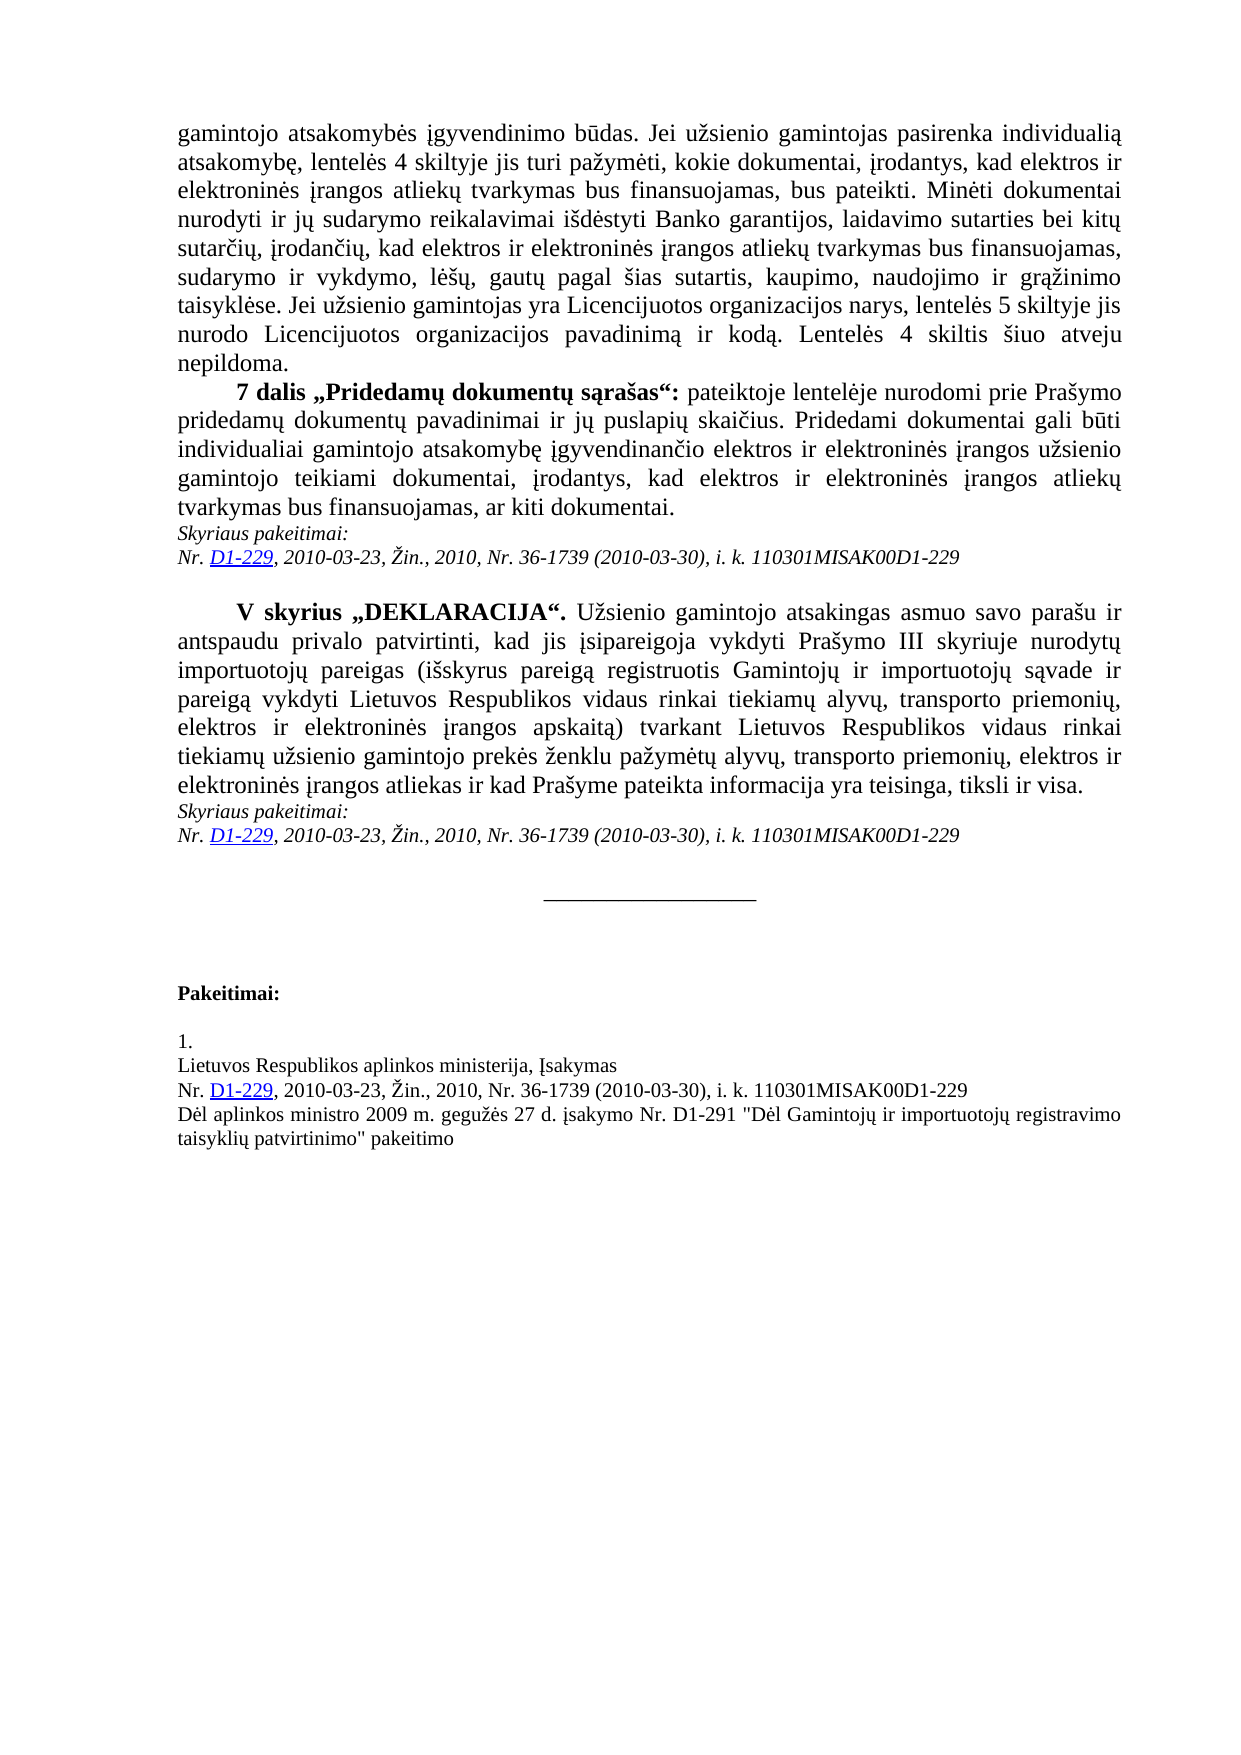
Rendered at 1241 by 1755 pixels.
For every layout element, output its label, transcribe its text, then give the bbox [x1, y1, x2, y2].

text Dėl aplinkos ministro 2009 m. gegužės 27 d. įsakymo Nr. D1-291 "Dėl Gamintojų ir importuotojų registravimo taisyklių patvirtinimo" pakeitimo [177, 1102, 1122, 1150]
text Nr. D1-229, 2010-03-23, Žin., 2010, Nr. 36-1739 (2010-03-30), i. k. 110301MISAK00D1-229 [177, 545, 1122, 569]
text Skyriaus pakeitimai: [177, 799, 1122, 823]
text Lietuvos Respublikos aplinkos ministerija, Įsakymas [177, 1053, 1122, 1077]
text 1. [177, 1029, 1122, 1053]
text Nr. D1-229, 2010-03-23, Žin., 2010, Nr. 36-1739 (2010-03-30), i. k. 110301MISAK00D1-229 [177, 1077, 1122, 1102]
text Skyriaus pakeitimai: [177, 521, 1122, 545]
text gamintojo atsakomybės įgyvendinimo būdas. Jei užsienio gamintojas pasirenka individualią atsakomybę, lentelės 4 skiltyje jis turi pažymėti, kokie dokumentai, įrodantys, kad elektros ir elektroninės įrangos atliekų tvarkymas bus finansuojamas, bus pateikti. Minėti dokumentai nurodyti ir jų sudarymo reikalavimai išdėstyti Banko garantijos, laidavimo sutarties bei kitų sutarčių, įrodančių, kad elektros ir elektroninės įrangos atliekų tvarkymas bus finansuojamas, sudarymo ir vykdymo, lėšų, gautų pagal šias sutartis, kaupimo, naudojimo ir grąžinimo taisyklėse. Jei užsienio gamintojas yra Licencijuotos organizacijos narys, lentelės 5 skiltyje jis nurodo Licencijuotos organizacijos pavadinimą ir kodą. Lentelės 4 skiltis šiuo atveju nepildoma. [177, 118, 1122, 377]
text V skyrius „DEKLARACIJA“. Užsienio gamintojo atsakingas asmuo savo parašu ir antspaudu privalo patvirtinti, kad jis įsipareigoja vykdyti Prašymo III skyriuje nurodytų importuotojų pareigas (išskyrus pareigą registruotis Gamintojų ir importuotojų sąvade ir pareigą vykdyti Lietuvos Respublikos vidaus rinkai tiekiamų alyvų, transporto priemonių, elektros ir elektroninės įrangos apskaitą) tvarkant Lietuvos Respublikos vidaus rinkai tiekiamų užsienio gamintojo prekės ženklu pažymėtų alyvų, transporto priemonių, elektros ir elektroninės įrangos atliekas ir kad Prašyme pateikta informacija yra teisinga, tiksli ir visa. [177, 597, 1122, 799]
text _________________ [177, 876, 1122, 904]
text Pakeitimai: [177, 981, 1122, 1005]
text 7 dalis „Pridedamų dokumentų sąrašas“: pateiktoje lentelėje nurodomi prie Prašymo pridedamų dokumentų pavadinimai ir jų puslapių skaičius. Pridedami dokumentai gali būti individualiai gamintojo atsakomybę įgyvendinančio elektros ir elektroninės įrangos užsienio gamintojo teikiami dokumentai, įrodantys, kad elektros ir elektroninės įrangos atliekų tvarkymas bus finansuojamas, ar kiti dokumentai. [177, 377, 1122, 521]
text Nr. D1-229, 2010-03-23, Žin., 2010, Nr. 36-1739 (2010-03-30), i. k. 110301MISAK00D1-229 [177, 823, 1122, 847]
